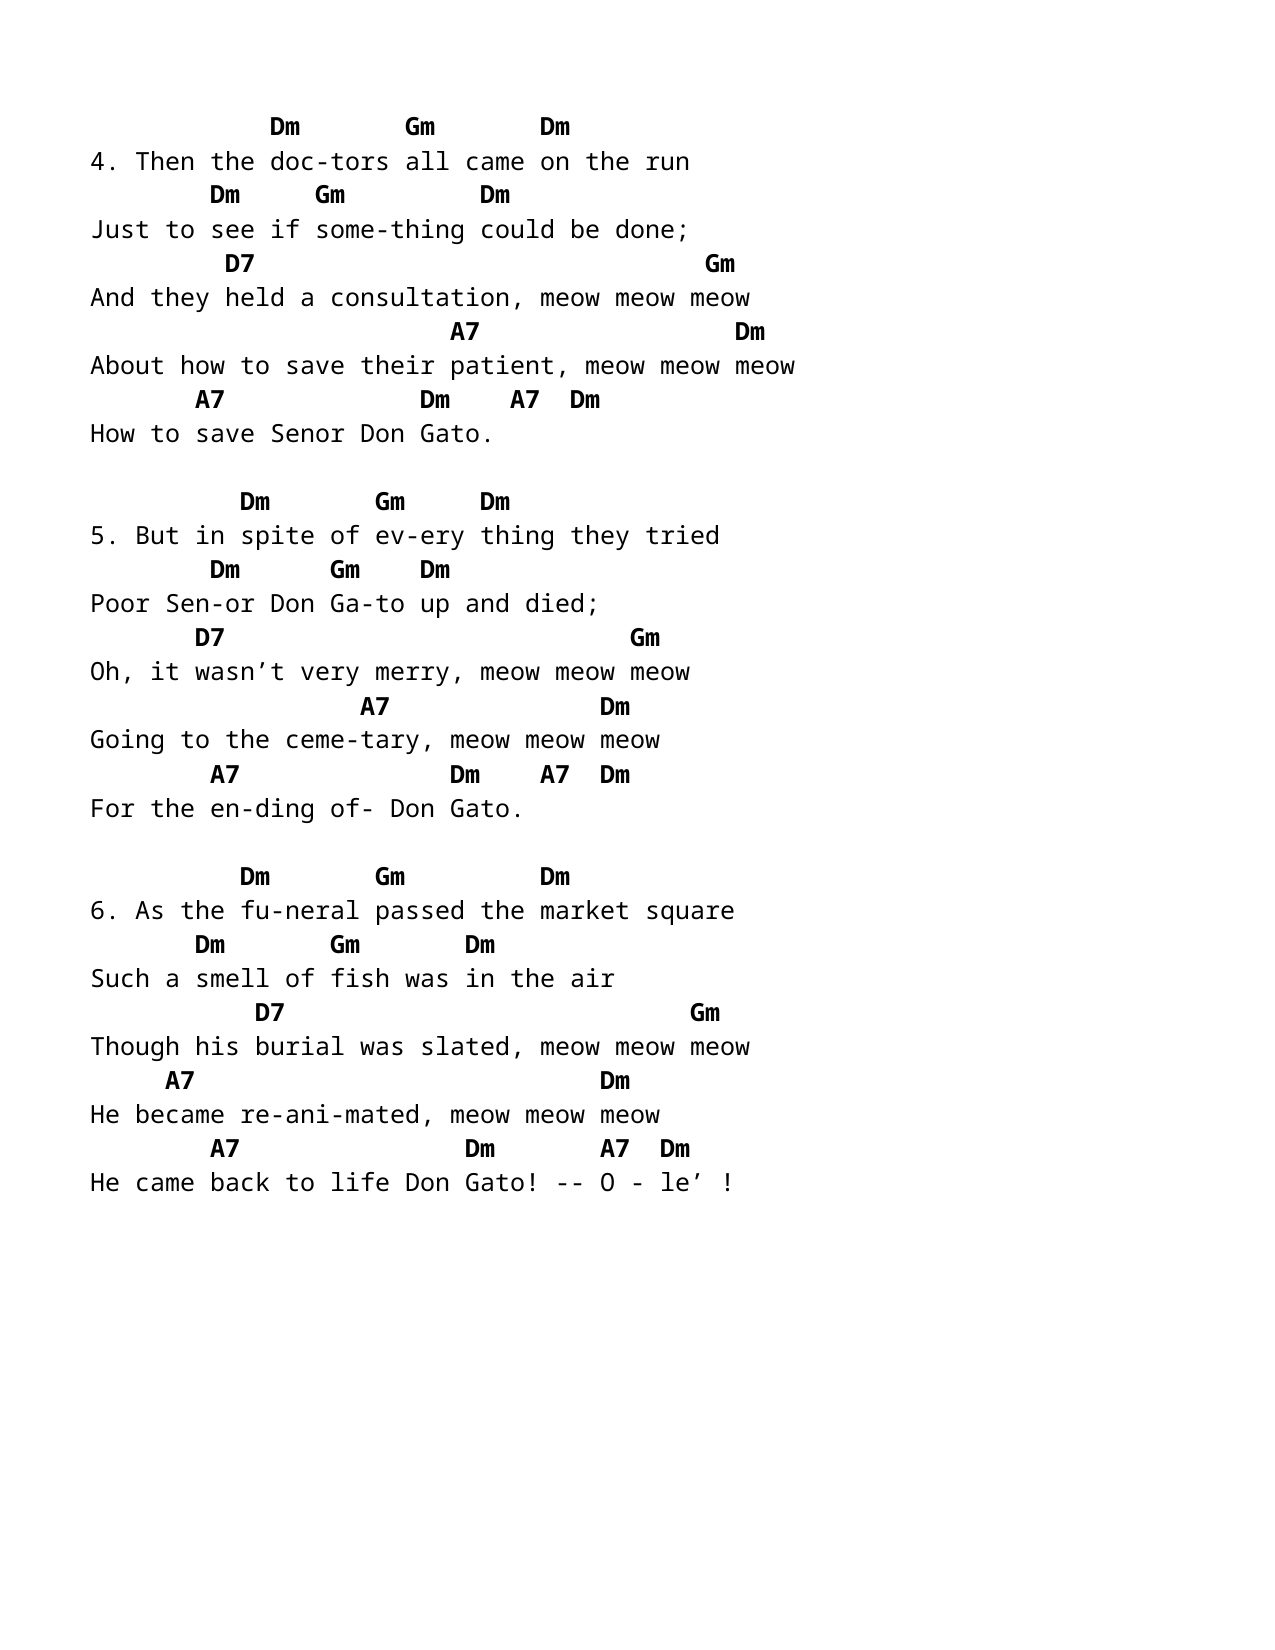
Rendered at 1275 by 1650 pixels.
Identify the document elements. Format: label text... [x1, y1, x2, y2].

text 5. But in spite of ev-ery thing they tried [90, 518, 1185, 552]
text A7 Dm A7 Dm [90, 1131, 1185, 1165]
text About how to save their patient, meow meow meow [90, 347, 1185, 382]
text D7 Gm [90, 245, 1185, 279]
text Dm Gm Dm [90, 177, 1185, 211]
text For the en-ding of- Don Gato. [90, 790, 1185, 824]
text A7 Dm A7 Dm [90, 382, 1185, 416]
text A7 Dm [90, 688, 1185, 722]
text He became re-ani-mated, meow meow meow [90, 1097, 1185, 1131]
text How to save Senor Don Gato. [90, 416, 1185, 450]
text Poor Sen-or Don Ga-to up and died; [90, 586, 1185, 620]
text D7 Gm [90, 620, 1185, 654]
text Dm Gm Dm [90, 484, 1185, 518]
text 6. As the fu-neral passed the market square [90, 892, 1185, 927]
text A7 Dm [90, 1063, 1185, 1097]
text Going to the ceme-tary, meow meow meow [90, 722, 1185, 756]
text A7 Dm [90, 313, 1185, 347]
text Though his burial was slated, meow meow meow [90, 1029, 1185, 1063]
text Dm Gm Dm [90, 552, 1185, 586]
text A7 Dm A7 Dm [90, 756, 1185, 790]
text D7 Gm [90, 995, 1185, 1029]
text Such a smell of fish was in the air [90, 961, 1185, 995]
text Dm Gm Dm [90, 927, 1185, 961]
text Oh, it wasn’t very merry, meow meow meow [90, 654, 1185, 688]
text And they held a consultation, meow meow meow [90, 279, 1185, 313]
text 4. Then the doc-tors all came on the run [90, 143, 1185, 177]
text Dm Gm Dm [90, 109, 1185, 143]
text Just to see if some-thing could be done; [90, 211, 1185, 245]
text He came back to life Don Gato! -- O - le’ ! [90, 1165, 1185, 1199]
text Dm Gm Dm [90, 858, 1185, 892]
